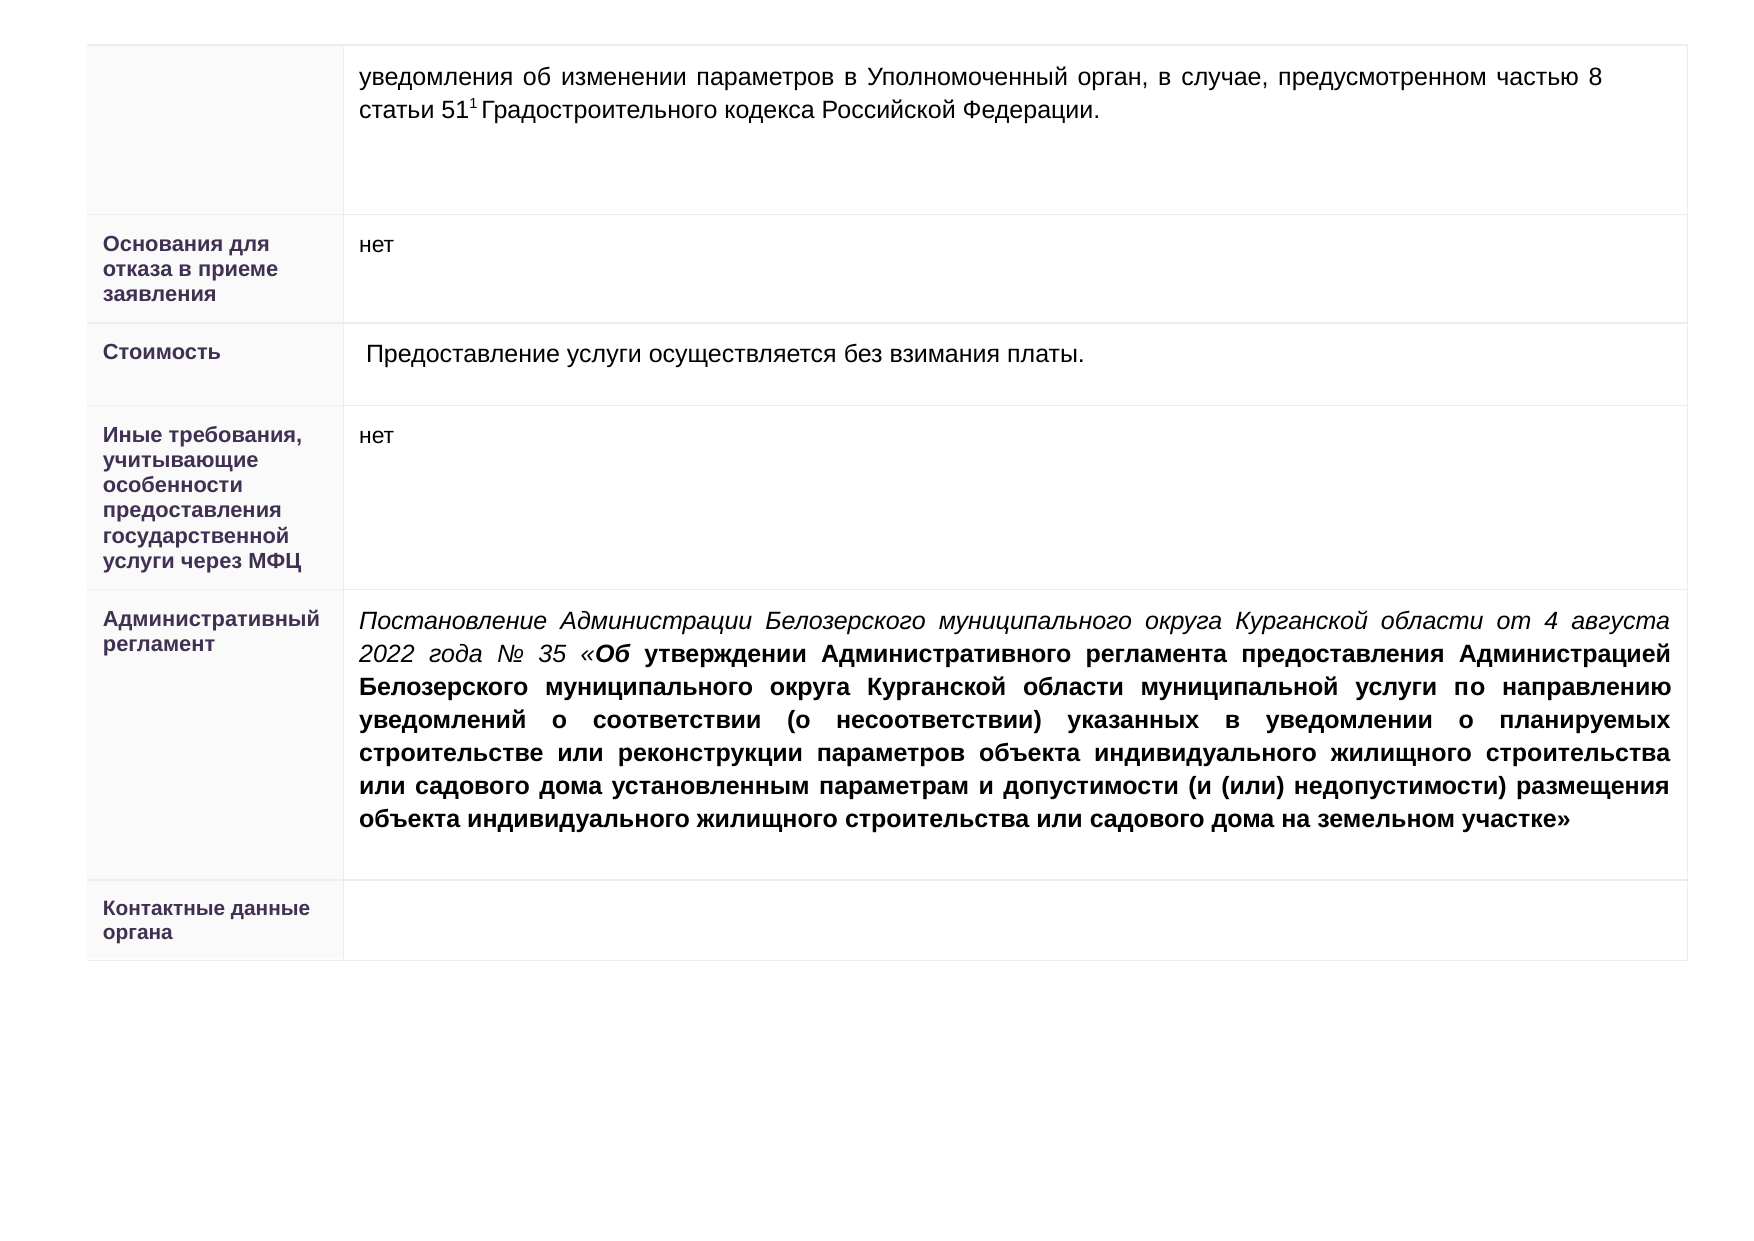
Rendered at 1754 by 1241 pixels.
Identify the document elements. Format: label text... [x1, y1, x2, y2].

table_cell [344, 881, 1687, 959]
table_cell Контактные данные органа [87, 881, 343, 959]
table_cell Основания для отказа в приеме заявления [87, 215, 343, 322]
table_cell Административный регламент [87, 590, 343, 879]
table_cell [87, 46, 343, 214]
table_cell нет [344, 406, 1687, 588]
table_cell Предоставление услуги осуществляется без взимания платы. [344, 324, 1687, 404]
table_cell Иные требования, учитывающие особенности предоставления государственной услуги через МФЦ [87, 406, 343, 588]
table_cell Стоимость [87, 324, 343, 404]
table_cell Постановление Администрации Белозерского муниципального округа Курганской области от 4 августа 2022 года № 35 «Об утверждении Административного регламента предоставления Администрацией Белозерского муниципального округа Курганской области муниципальной услуги по направлению уведомлений о соответствии (о несоответствии) указанных в уведомлении о планируемых строительстве или реконструкции параметров объекта индивидуального жилищного строительства или садового дома установленным параметрам и допустимости (и (или) недопустимости) размещения объекта индивидуального жилищного строительства или садового дома на земельном участке» [344, 590, 1687, 879]
table_cell нет [344, 215, 1687, 322]
table_cell уведомления об изменении параметров в Уполномоченный орган, в случае, предусмотренном частью 8 статьи 511 Градостроительного кодекса Российской Федерации. [344, 46, 1687, 214]
